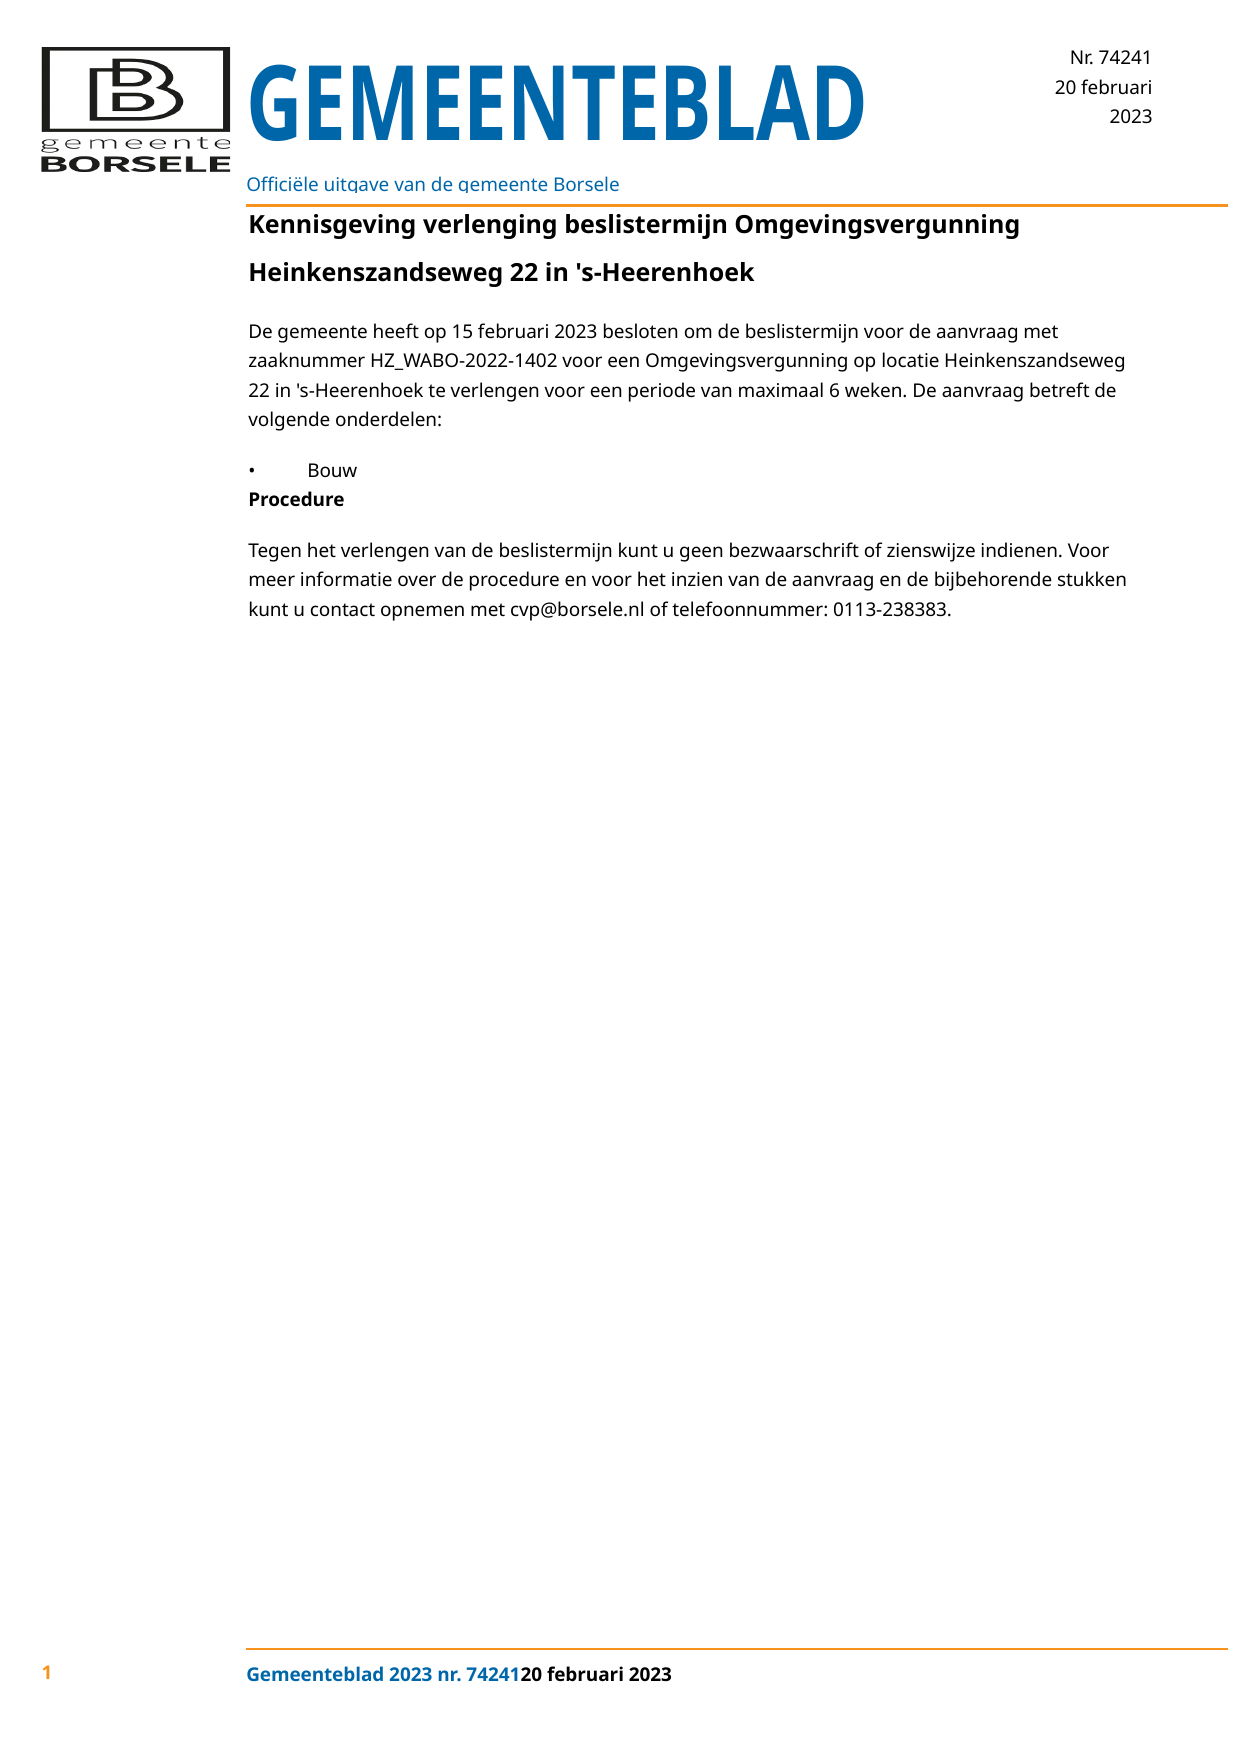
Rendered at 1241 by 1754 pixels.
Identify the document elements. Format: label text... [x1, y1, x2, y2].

text Tegen het verlengen van de beslistermijn kunt u geen bezwaarschrift of zienswijze indienen. Voor meer informatie over de procedure en voor het inzien van de aanvraag en de bijbehorende stukken kunt u contact opnemen met cvp@borsele.nl of telefoonnummer: 0113-238383. [248, 537, 1152, 622]
picture [41, 47, 231, 172]
text Procedure [248, 487, 1152, 512]
text Kennisgeving verlenging beslistermijn Omgevingsvergunning Heinkenszandseweg 22 in 's-Heerenhoek [248, 207, 1152, 288]
list Bouw [248, 457, 1152, 483]
text De gemeente heeft op 15 februari 2023 besloten om de beslistermijn voor de aanvraag met zaaknummer HZ_WABO-2022-1402 voor een Omgevingsvergunning op locatie Heinkenszandseweg 22 in 's-Heerenhoek te verlengen voor een periode van maximaal 6 weken. De aanvraag betreft de volgende onderdelen: [248, 318, 1152, 432]
